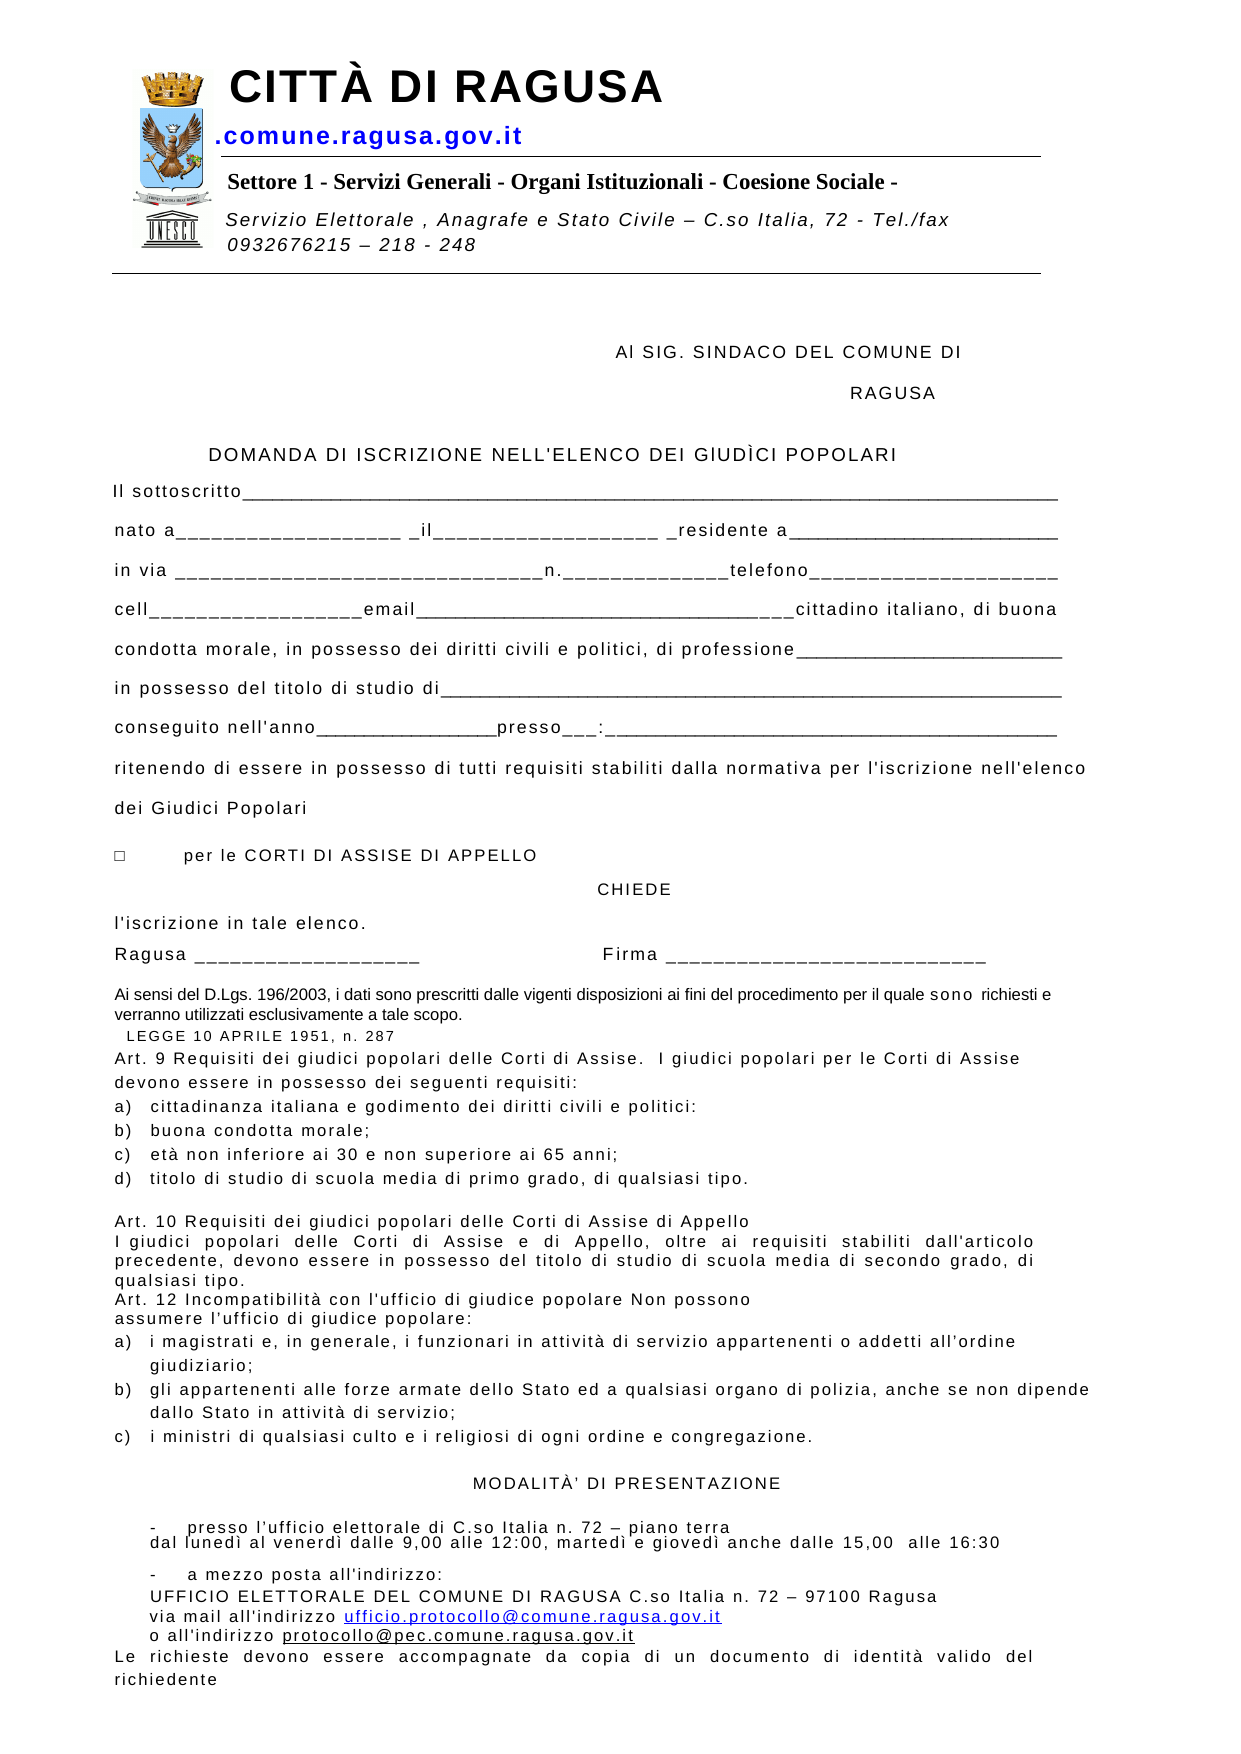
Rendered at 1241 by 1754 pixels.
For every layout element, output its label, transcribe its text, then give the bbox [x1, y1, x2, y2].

text o all'indirizzo protocollo@pec.comune.ragusa.gov.it [149, 1626, 1003, 1645]
list età non inferiore ai 30 e non superiore ai 65 anni; [114, 1141, 1128, 1165]
text DOMANDA DI ISCRIZIONE NELL'ELENCO DEI GlUDÌCI POPOLARI [208, 444, 1005, 466]
list presso l’ufficio elettorale di C.so Italia n. 72 – piano terra [150, 1521, 1128, 1536]
list cittadinanza italiana e godimento dei diritti civili e politici: [114, 1093, 1128, 1117]
list per le CORTI DI ASSISE DI APPELLO [114, 845, 1128, 866]
list titolo di studio di scuola media di primo grado, di qualsiasi tipo. [114, 1165, 1128, 1189]
text Ragusa ___________________ Firma ___________________________ [114, 946, 1128, 963]
text ritenendo di essere in possesso di tutti requisiti stabiliti dalla normativa per l'iscrizione nell'elenco dei Giudici Popolari [114, 742, 1097, 823]
text Il sottoscritto [112, 466, 1128, 505]
list i ministri di qualsiasi culto e i religiosi di ogni ordine e congregazione. [114, 1424, 1128, 1448]
picture [132, 69, 214, 248]
text Art. 9 Requisiti dei giudici popolari delle Corti di Assise. I giudici popolari per le Corti di Assise devono essere in possesso dei seguenti requisiti: [114, 1046, 1034, 1093]
list a mezzo posta all'indirizzo: [150, 1564, 1128, 1585]
text Art. 10 Requisiti dei giudici popolari delle Corti di Assise di Appello [114, 1208, 1128, 1232]
text Al SIG. SINDACO DEL COMUNE DI [614, 342, 1045, 362]
text Art. 12 Incompatibilità con l'ufficio di giudice popolare Non possono assumere l’ufficio di giudice popolare: [114, 1289, 770, 1328]
list i magistrati e, in generale, i funzionari in attività di servizio appartenenti o addetti all’ordine giudiziario; [114, 1328, 1101, 1376]
text Le richieste devono essere accompagnate da copia di un documento di identità valido del richiedente [114, 1645, 1034, 1690]
text Ai sensi del D.Lgs. 196/2003, i dati sono prescritti dalle vigenti disposizioni ai fini del procedimento per il quale sono richiesti e verranno utilizzati esclusivamente a tale scopo. [114, 984, 1097, 1025]
text in possesso del titolo di studio di [114, 663, 1128, 702]
table_header [112, 53, 221, 273]
text dal lunedì al venerdì dalle 9,00 alle 12:00, martedì e giovedì anche dalle 15,00 alle 16:30 [150, 1536, 1128, 1552]
text CHIEDE [139, 878, 1128, 899]
list giudici popolari delle Corti di Assise e di Appello, oltre ai requisiti stabiliti dall'articolo precedente, devono essere in possesso del titolo di studio di scuola media di secondo grado, di qualsiasi tipo. [114, 1232, 1034, 1289]
text UFFICIO ELETTORALE DEL COMUNE DI RAGUSA C.so Italia n. 72 – 97100 Ragusa [150, 1585, 1003, 1607]
list gli appartenenti alle forze armate dello Stato ed a qualsiasi organo di polizia, anche se non dipende dallo Stato in attività di servizio; [114, 1376, 1101, 1424]
table_header C CITTÀ DI RAGUSA [221, 53, 1041, 115]
text RAGUSA [614, 362, 1045, 403]
text in via _______________________________n.______________telefono_____________________ cell__________________email ____cittadino italiano, di buona condotta morale, in possesso dei diritti civili e politici, di professione [114, 544, 1128, 663]
text via mail all'indirizzo ufficio.protocollo@comune.ragusa.gov.it [149, 1607, 1003, 1626]
table_cell VI° Servizio Elettorale , Anagrafe e Stato Civile – C.so Italia, 72 - Tel./fax 0932676215 – 218 - 248 [221, 200, 1041, 273]
text conseguito nell'anno presso___:_ [114, 702, 1128, 742]
text LEGGE 10 APRILE 1951, n. 287 [114, 1025, 1097, 1046]
text MODALITÀ’ DI PRESENTAZIONE [125, 1477, 1128, 1492]
table_cell Settore 1 - Servizi Generali - Organi Istituzionali - Coesione Sociale - [221, 157, 1041, 200]
text l'iscrizione in tale elenco. [114, 916, 1128, 933]
text nato a___________________ _il___________________ _residente a [114, 505, 1128, 544]
list buona condotta morale; [114, 1117, 1128, 1141]
table_cell www.comune.ragusa.gov.it [221, 115, 1041, 156]
